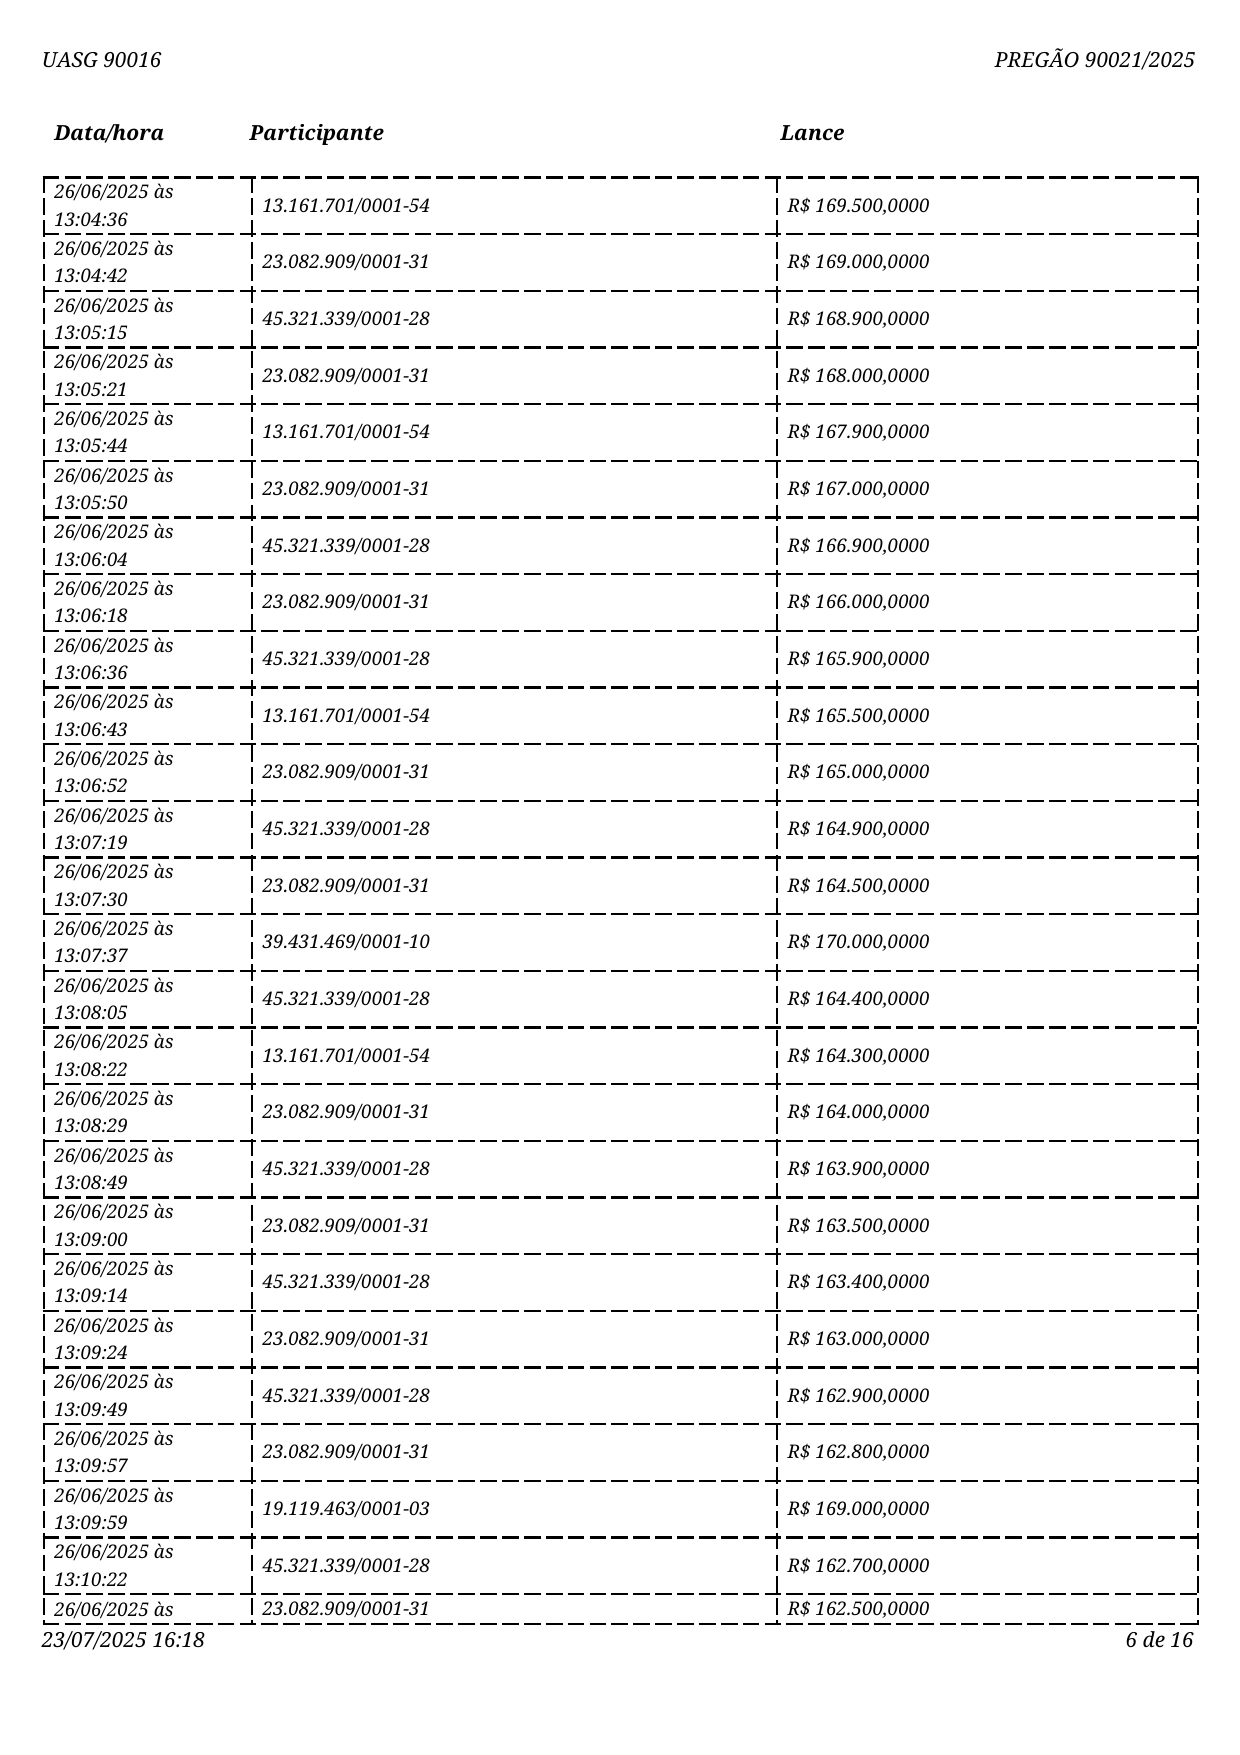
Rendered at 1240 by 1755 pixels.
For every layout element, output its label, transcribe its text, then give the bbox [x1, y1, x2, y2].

table_cell 26/06/2025 às 13:06:04 [44, 516, 252, 573]
table_cell R$ 168.000,0000 [777, 346, 1198, 403]
table_cell 13.161.701/0001-54 [252, 1026, 777, 1083]
table_cell 26/06/2025 às 13:07:37 [44, 913, 252, 970]
table_cell R$ 162.800,0000 [777, 1423, 1198, 1480]
table_cell R$ 164.000,0000 [777, 1083, 1198, 1140]
table_cell 23.082.909/0001-31 [252, 1310, 777, 1366]
table_cell R$ 168.900,0000 [777, 290, 1198, 346]
table_cell 23.082.909/0001-31 [252, 1423, 777, 1480]
table_cell 45.321.339/0001-28 [252, 800, 777, 856]
table_cell R$ 165.900,0000 [777, 630, 1198, 686]
table_cell 26/06/2025 às 13:05:21 [44, 346, 252, 403]
table_cell R$ 162.900,0000 [777, 1366, 1198, 1423]
table_header 13.161.701/0001-54 [252, 176, 777, 233]
table_cell 26/06/2025 às 13:08:29 [44, 1083, 252, 1140]
table_cell R$ 162.700,0000 [777, 1536, 1198, 1593]
table_header 26/06/2025 às 13:04:36 [44, 176, 252, 233]
table_cell 26/06/2025 às 13:08:05 [44, 970, 252, 1026]
table_cell 26/06/2025 às 13:09:24 [44, 1310, 252, 1366]
table_cell R$ 165.500,0000 [777, 686, 1198, 743]
table_cell 23.082.909/0001-31 [252, 1593, 777, 1623]
table_cell R$ 162.500,0000 [777, 1593, 1198, 1623]
table_cell 23.082.909/0001-31 [252, 1083, 777, 1140]
table_cell R$ 163.400,0000 [777, 1253, 1198, 1310]
table_cell R$ 163.000,0000 [777, 1310, 1198, 1366]
table_cell 45.321.339/0001-28 [252, 1253, 777, 1310]
table_cell 26/06/2025 às 13:07:19 [44, 800, 252, 856]
table_cell 26/06/2025 às 13:09:49 [44, 1366, 252, 1423]
table_cell 23.082.909/0001-31 [252, 743, 777, 800]
table_cell 23.082.909/0001-31 [252, 856, 777, 913]
table_cell 26/06/2025 às 13:06:43 [44, 686, 252, 743]
table_cell 26/06/2025 às 13:08:22 [44, 1026, 252, 1083]
table_cell 23.082.909/0001-31 [252, 233, 777, 290]
table_cell R$ 163.900,0000 [777, 1140, 1198, 1196]
table_cell 26/06/2025 às 13:06:18 [44, 573, 252, 630]
table_cell 26/06/2025 às 13:09:14 [44, 1253, 252, 1310]
table_cell 26/06/2025 às [44, 1593, 252, 1623]
table_cell R$ 166.000,0000 [777, 573, 1198, 630]
table_cell 26/06/2025 às 13:09:00 [44, 1196, 252, 1253]
table_cell 26/06/2025 às 13:04:42 [44, 233, 252, 290]
table_cell R$ 169.000,0000 [777, 1480, 1198, 1536]
table_cell 26/06/2025 às 13:09:57 [44, 1423, 252, 1480]
table_cell 45.321.339/0001-28 [252, 630, 777, 686]
table_cell 23.082.909/0001-31 [252, 460, 777, 516]
table_cell 26/06/2025 às 13:09:59 [44, 1480, 252, 1536]
table_cell 13.161.701/0001-54 [252, 686, 777, 743]
table_cell R$ 164.500,0000 [777, 856, 1198, 913]
table_header R$ 169.500,0000 [777, 176, 1198, 233]
table_cell R$ 164.900,0000 [777, 800, 1198, 856]
table_cell 45.321.339/0001-28 [252, 1140, 777, 1196]
table_cell R$ 164.300,0000 [777, 1026, 1198, 1083]
table_cell 26/06/2025 às 13:05:15 [44, 290, 252, 346]
table_cell 39.431.469/0001-10 [252, 913, 777, 970]
table_cell 45.321.339/0001-28 [252, 1366, 777, 1423]
table_cell 23.082.909/0001-31 [252, 346, 777, 403]
table_cell 45.321.339/0001-28 [252, 1536, 777, 1593]
table_cell 45.321.339/0001-28 [252, 290, 777, 346]
table_cell R$ 166.900,0000 [777, 516, 1198, 573]
table_cell 13.161.701/0001-54 [252, 403, 777, 460]
table_cell 26/06/2025 às 13:05:50 [44, 460, 252, 516]
table_cell 23.082.909/0001-31 [252, 573, 777, 630]
table_cell 26/06/2025 às 13:06:52 [44, 743, 252, 800]
table_cell R$ 167.900,0000 [777, 403, 1198, 460]
table_cell 26/06/2025 às 13:08:49 [44, 1140, 252, 1196]
table_cell R$ 170.000,0000 [777, 913, 1198, 970]
table_cell 26/06/2025 às 13:05:44 [44, 403, 252, 460]
table_cell 23.082.909/0001-31 [252, 1196, 777, 1253]
table_cell R$ 163.500,0000 [777, 1196, 1198, 1253]
table_cell R$ 167.000,0000 [777, 460, 1198, 516]
table_cell 19.119.463/0001-03 [252, 1480, 777, 1536]
table_cell 26/06/2025 às 13:07:30 [44, 856, 252, 913]
table_cell 26/06/2025 às 13:10:22 [44, 1536, 252, 1593]
table_cell 26/06/2025 às 13:06:36 [44, 630, 252, 686]
table_cell 45.321.339/0001-28 [252, 516, 777, 573]
table_cell R$ 169.000,0000 [777, 233, 1198, 290]
table_cell R$ 164.400,0000 [777, 970, 1198, 1026]
table_cell R$ 165.000,0000 [777, 743, 1198, 800]
table_cell 45.321.339/0001-28 [252, 970, 777, 1026]
